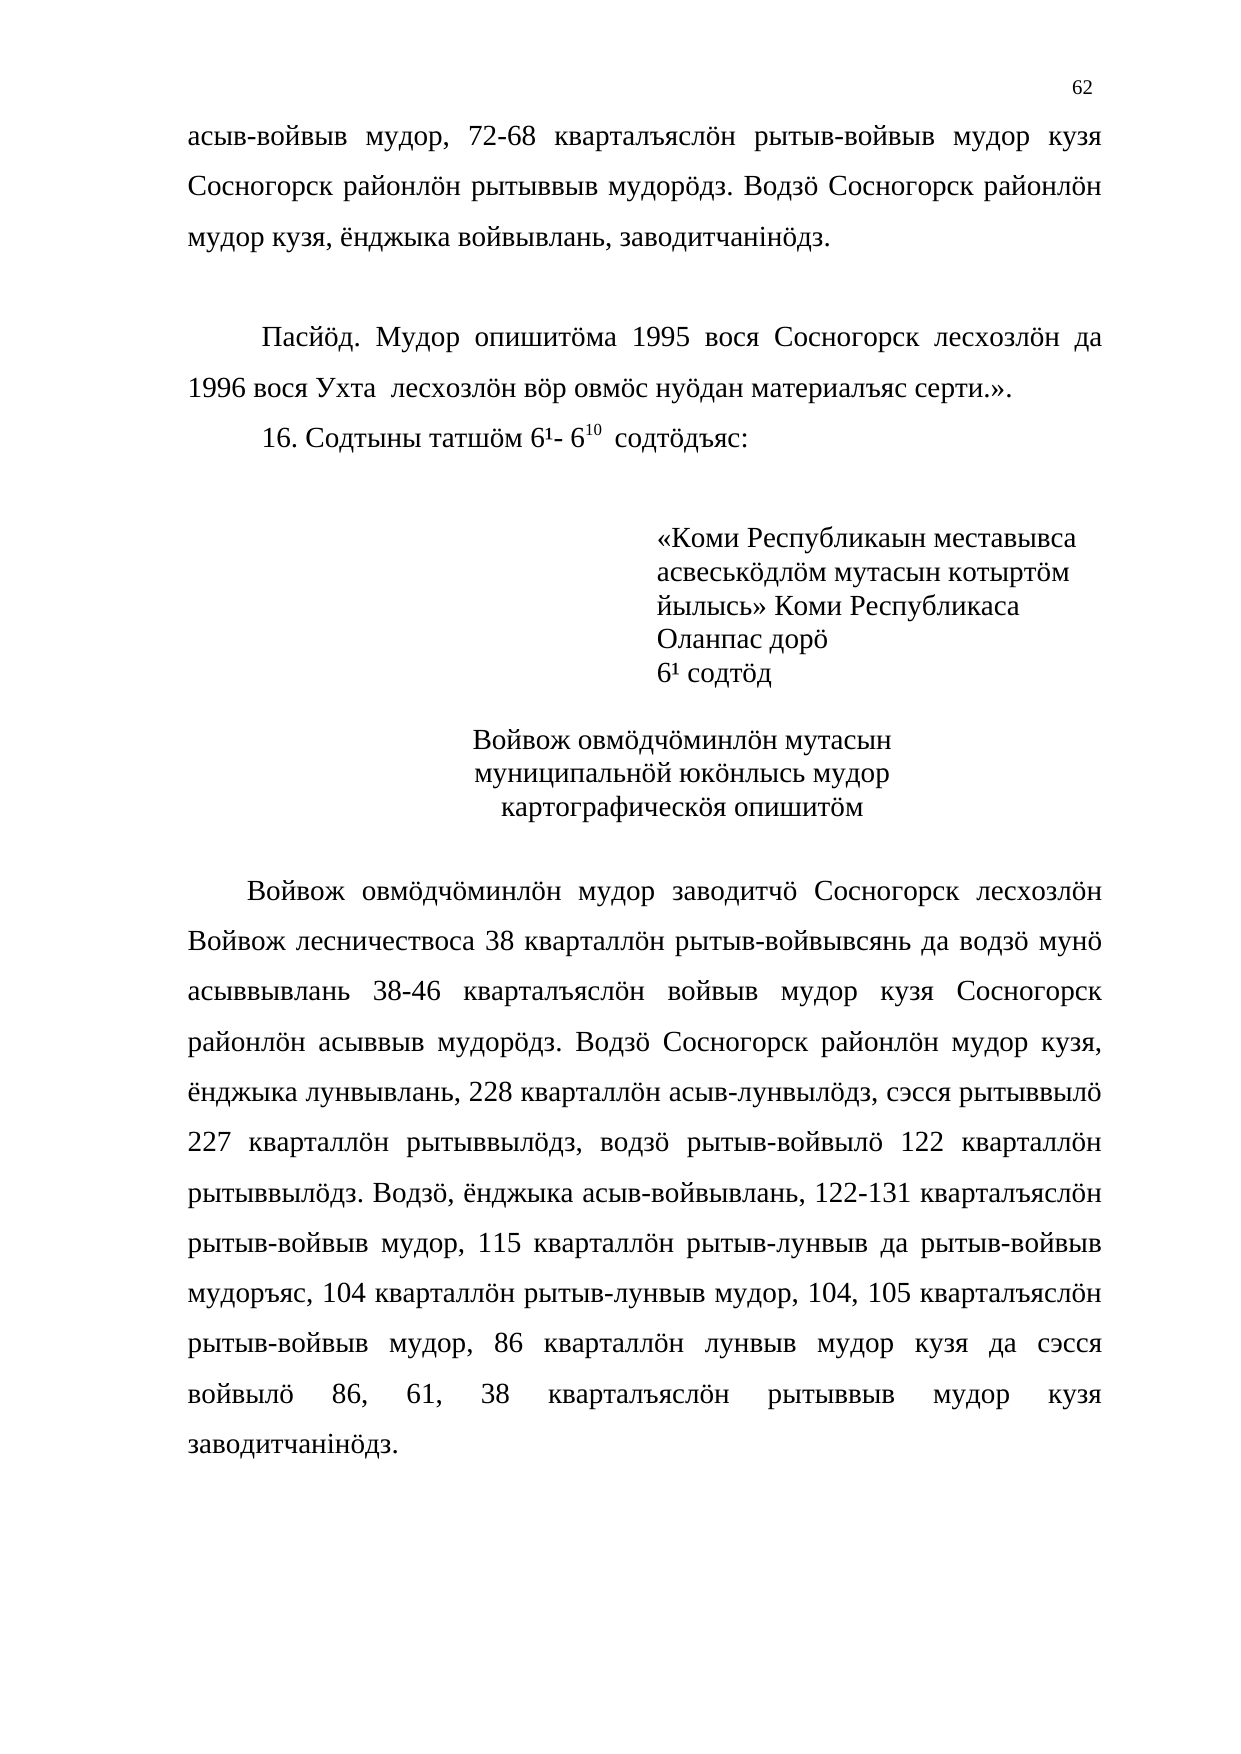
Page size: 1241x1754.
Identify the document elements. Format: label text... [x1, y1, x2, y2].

text картографическöя опишитöм [187, 789, 1103, 822]
text 16. Содтыны татшöм 6¹- 610 содтöдъяс: [187, 420, 1103, 453]
text муниципальнöй юкöнлысь мудор [187, 755, 1103, 789]
text Войвож овмöдчöминлöн мудор заводитчö Сосногорск лесхозлöн Войвож лесничествоса 38 кварталлöн рытыв-войвывсянь да водзö мунö асыввывлань 38-46 кварталъяслöн войвыв мудор кузя Сосногорск районлöн асыввыв мудорöдз. Водзö Сосногорск районлöн мудор кузя, ёнджыка лунвывлань, 228 кварталлöн асыв-лунвылöдз, сэсся рытыввылö 227 кварталлöн рытыввылöдз, водзö рытыв-войвылö 122 кварталлöн рытыввылöдз. Водзö, ёнджыка асыв-войвывлань, 122-131 кварталъяслöн рытыв-войвыв мудор, 115 кварталлöн рытыв-лунвыв да рытыв-войвыв мудоръяс, 104 кварталлöн рытыв-лунвыв мудор, 104, 105 кварталъяслöн рытыв-войвыв мудор, 86 кварталлöн лунвыв мудор кузя да сэсся войвылö 86, 61, 38 кварталъяслöн рытыввыв мудор кузя заводитчанiнöдз. [187, 873, 1103, 1460]
text Пасйöд. Мудор опишитöма 1995 вося Сосногорск лесхозлöн да 1996 вося Ухта лесхозлöн вöр овмöс нуöдан материалъяс серти.». [187, 319, 1103, 403]
text Войвож овмöдчöминлöн мутасын [187, 722, 1103, 755]
text асыв-войвыв мудор, 72-68 кварталъяслöн рытыв-войвыв мудор кузя Сосногорск районлöн рытыввыв мудорöдз. Водзö Сосногорск районлöн мудор кузя, ёнджыка войвывлань, заводитчанiнöдз. [187, 118, 1103, 252]
table_header «Коми Республикаын меставывса асвеськöдлöм мутасын котыртöм йылысь» Коми Республикаса Оланпас дорö 6¹ содтöд [645, 521, 1104, 688]
table_header [176, 521, 645, 688]
